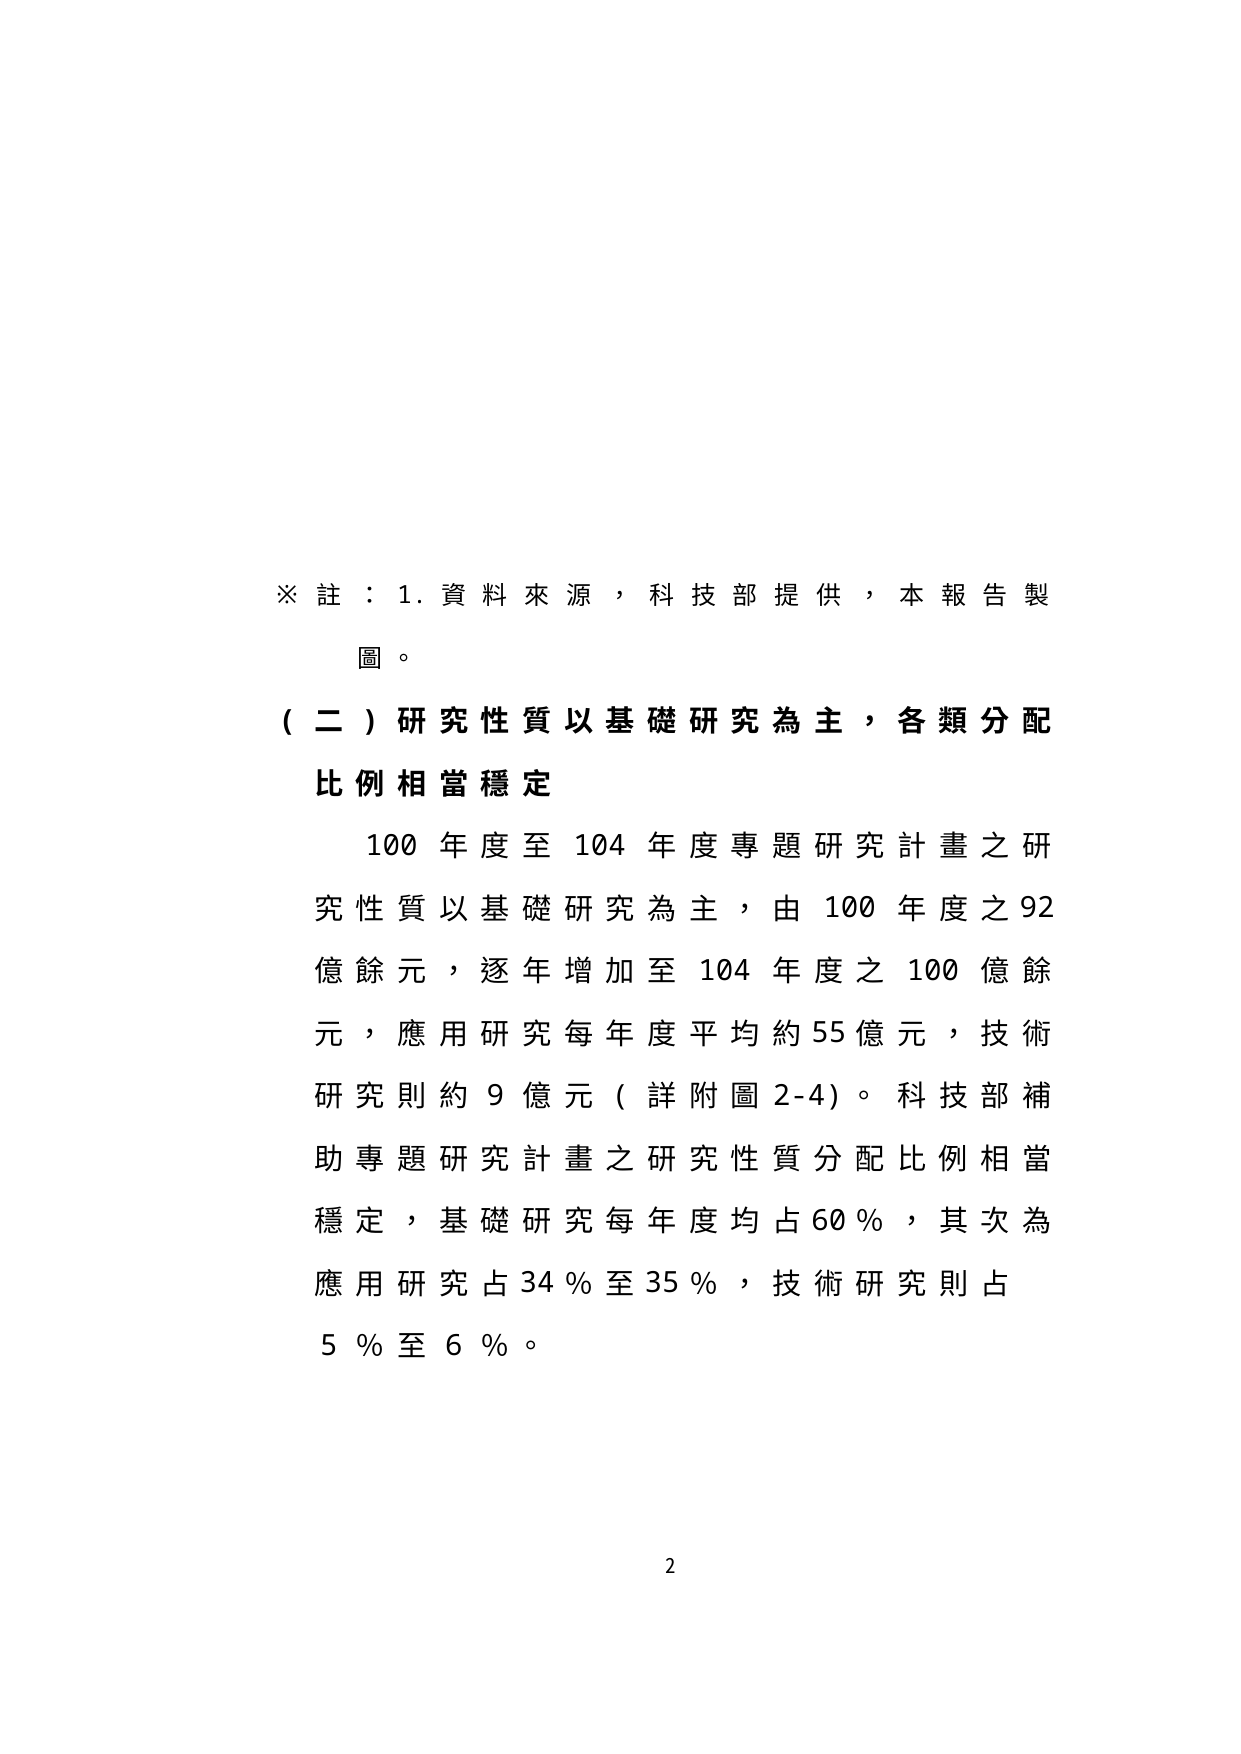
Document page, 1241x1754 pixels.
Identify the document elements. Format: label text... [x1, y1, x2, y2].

text (二)研究性質以基礎研究為主，各類分配比例相當穩定 [242, 677, 1058, 802]
text ※註：1.資料來源，科技部提供，本報告製圖。 [242, 552, 1058, 677]
text 100年度至104年度專題研究計畫之研究性質以基礎研究為主，由100年度之92億餘元，逐年增加至104年度之100億餘元，應用研究每年度平均約55億元，技術研究則約9億元(詳附圖2-4)。科技部補助專題研究計畫之研究性質分配比例相當穩定，基礎研究每年度均占60％，其次為應用研究占34％至35％，技術研究則占5％至6％。 [271, 802, 1058, 1365]
